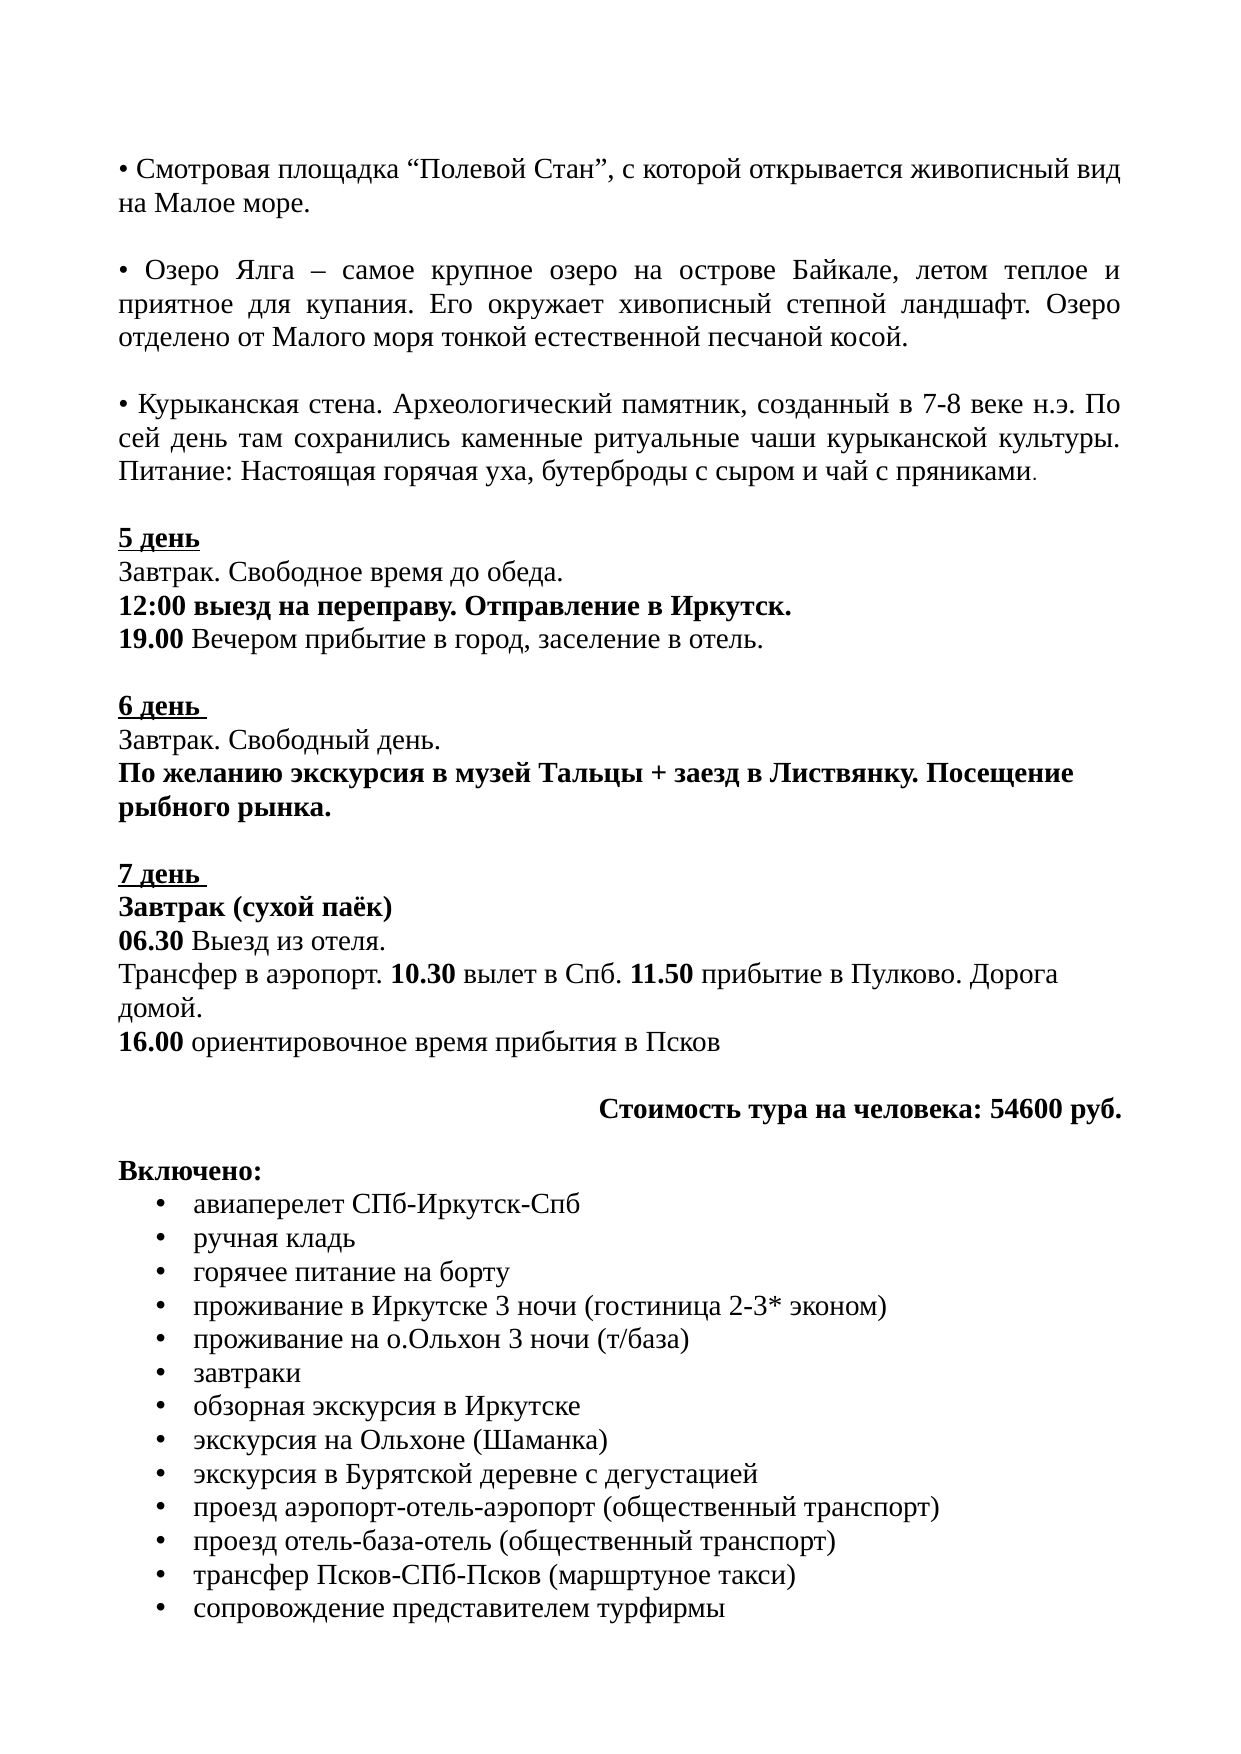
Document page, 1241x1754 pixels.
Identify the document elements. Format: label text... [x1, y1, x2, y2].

text Трансфер в аэропорт. 10.30 вылет в Спб. 11.50 прибытие в Пулково. Дорога домой. 16.00 ориентировочное время прибытия в Псков [118, 957, 1122, 1057]
list трансфер Псков-СПб-Псков (маршртуное такси) [156, 1557, 1122, 1590]
text Завтрак (сухой паёк) 06.30 Выезд из отеля. [118, 889, 1122, 957]
list сопровождение представителем турфирмы [156, 1590, 1122, 1624]
text 5 день [118, 521, 1122, 554]
list авиаперелет СПб-Иркутск-Спб [156, 1187, 1122, 1220]
list экскурсия на Ольхоне (Шаманка) [156, 1422, 1122, 1456]
list экскурсия в Бурятской деревне с дегустацией [156, 1456, 1122, 1489]
text Завтрак. Свободное время до обеда. [118, 554, 1122, 588]
list проживание в Иркутске 3 ночи (гостиница 2-3* эконом) [156, 1288, 1122, 1321]
text Включено: [118, 1153, 1122, 1187]
text • Курыканская стена. Археологический памятник, созданный в 7-8 веке н.э. По сей день там сохранились каменные ритуальные чаши курыканской культуры. Питание: Настоящая горячая уха, бутерброды с сыром и чай с пряниками. [118, 353, 1122, 487]
list проживание на о.Ольхон 3 ночи (т/база) [156, 1321, 1122, 1355]
text 6 день [118, 688, 1122, 722]
text 12:00 выезд на переправу. Отправление в Иркутск. [118, 588, 1122, 621]
list обзорная экскурсия в Иркутске [156, 1388, 1122, 1422]
list проезд отель-база-отель (общественный транспорт) [156, 1523, 1122, 1557]
text 7 день [118, 856, 1122, 889]
list горячее питание на борту [156, 1254, 1122, 1288]
text • Смотровая площадка “Полевой Стан”, с которой открывается живописный вид на Малое море. [118, 118, 1122, 219]
list проезд аэропорт-отель-аэропорт (общественный транспорт) [156, 1489, 1122, 1523]
list завтраки [156, 1355, 1122, 1388]
text • Озеро Ялга – самое крупное озеро на острове Байкале, летом теплое и приятное для купания. Его окружает хивописный степной ландшафт. Озеро отделено от Малого моря тонкой естественной песчаной косой. [118, 219, 1122, 353]
list ручная кладь [156, 1220, 1122, 1254]
text Стоимость тура на человека: 54600 руб. [118, 1091, 1122, 1124]
text По желанию экскурсия в музей Тальцы + заезд в Листвянку. Посещение рыбного рынка. [118, 755, 1122, 822]
text 19.00 Вечером прибытие в город, заселение в отель. [118, 621, 1122, 655]
text Завтрак. Свободный день. [118, 722, 1122, 755]
